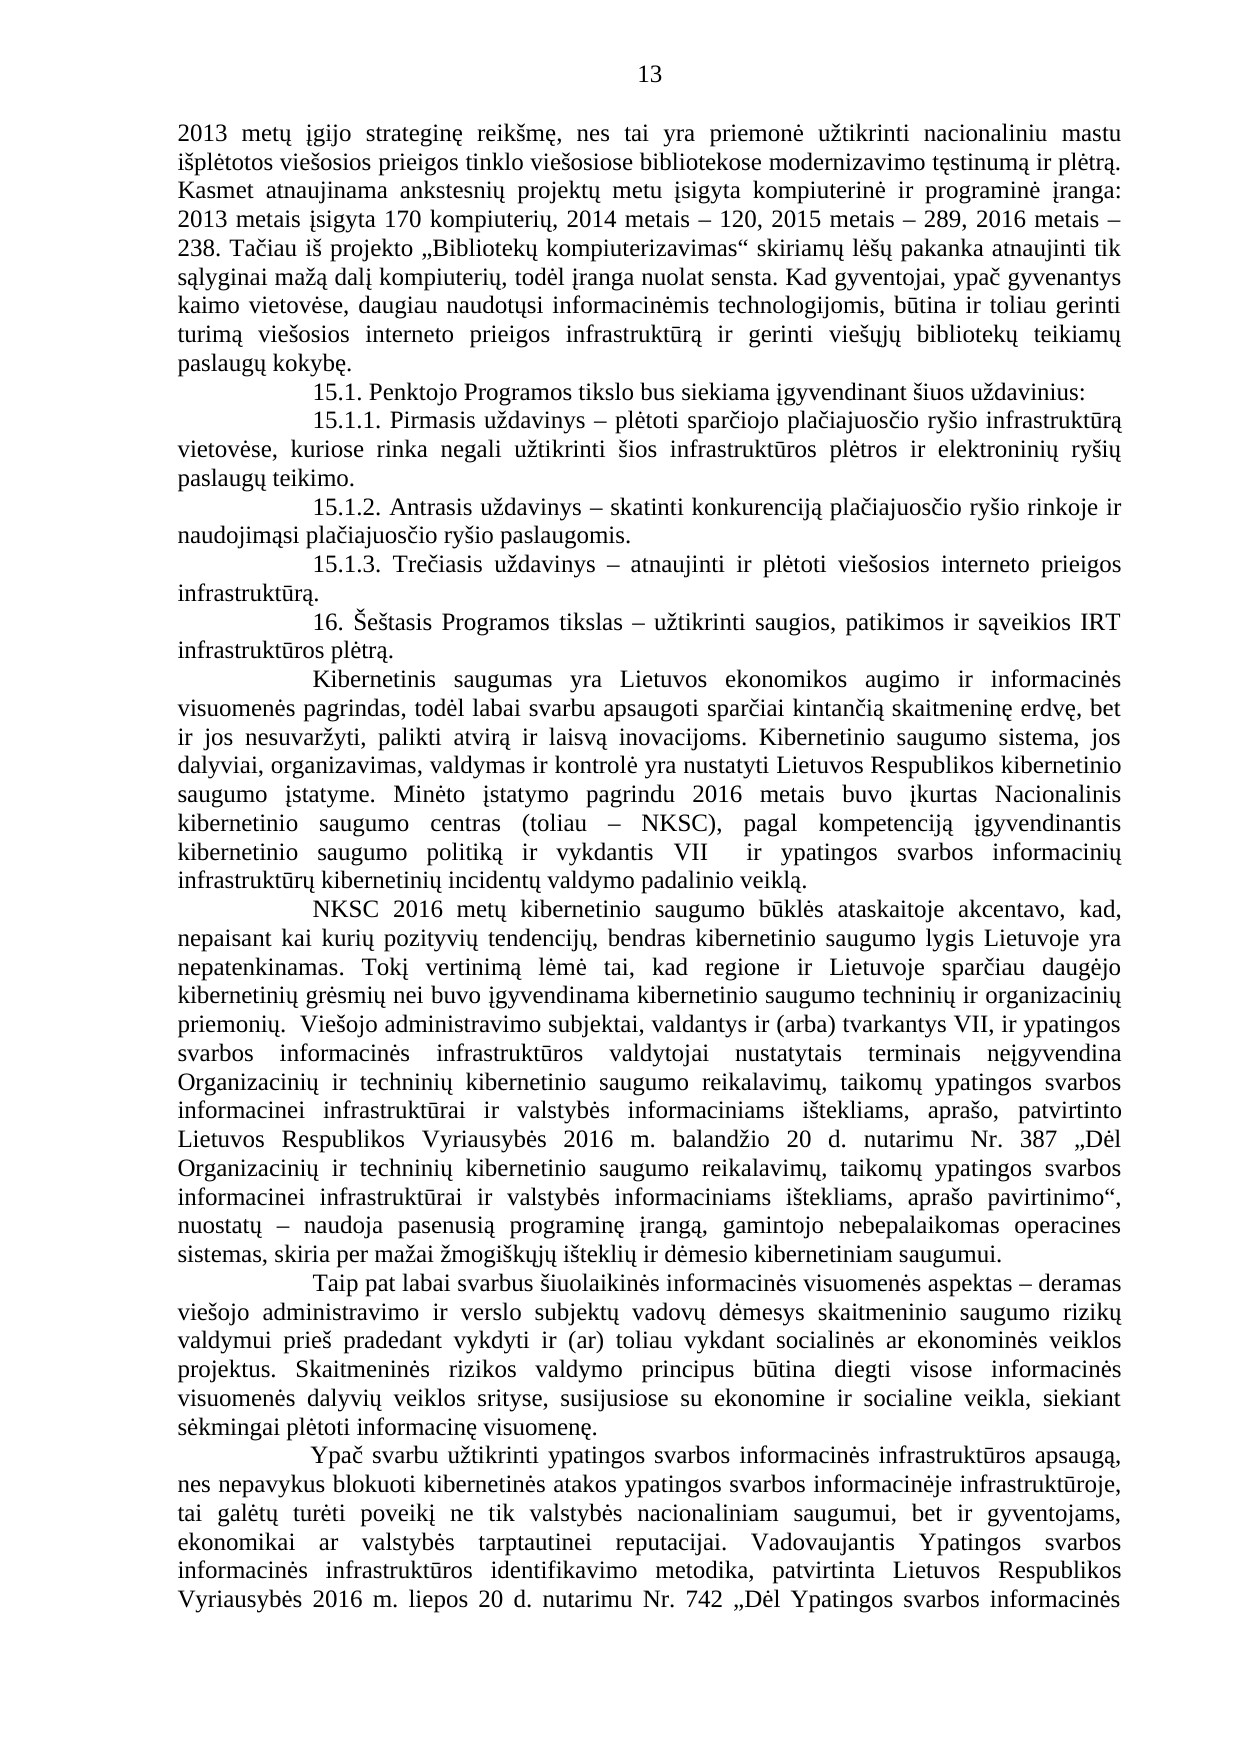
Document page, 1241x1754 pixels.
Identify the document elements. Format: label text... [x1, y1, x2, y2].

text 16. Šeštasis Programos tikslas – užtikrinti saugios, patikimos ir sąveikios IRT infrastruktūros plėtrą. [177, 607, 1122, 664]
text 15.1.3. Trečiasis uždavinys – atnaujinti ir plėtoti viešosios interneto prieigos infrastruktūrą. [177, 549, 1122, 607]
text 15.1.2. Antrasis uždavinys – skatinti konkurenciją plačiajuosčio ryšio rinkoje ir naudojimąsi plačiajuosčio ryšio paslaugomis. [177, 492, 1122, 549]
text Kibernetinis saugumas yra Lietuvos ekonomikos augimo ir informacinės visuomenės pagrindas, todėl labai svarbu apsaugoti sparčiai kintančią skaitmeninę erdvę, bet ir jos nesuvaržyti, palikti atvirą ir laisvą inovacijoms. Kibernetinio saugumo sistema, jos dalyviai, organizavimas, valdymas ir kontrolė yra nustatyti Lietuvos Respublikos kibernetinio saugumo įstatyme. Minėto įstatymo pagrindu 2016 metais buvo įkurtas Nacionalinis kibernetinio saugumo centras (toliau – NKSC), pagal kompetenciją įgyvendinantis kibernetinio saugumo politiką ir vykdantis VII ir ypatingos svarbos informacinių infrastruktūrų kibernetinių incidentų valdymo padalinio veiklą. [177, 664, 1122, 894]
text Ypač svarbu užtikrinti ypatingos svarbos informacinės infrastruktūros apsaugą, nes nepavykus blokuoti kibernetinės atakos ypatingos svarbos informacinėje infrastruktūroje, tai galėtų turėti poveikį ne tik valstybės nacionaliniam saugumui, bet ir gyventojams, ekonomikai ar valstybės tarptautinei reputacijai. Vadovaujantis Ypatingos svarbos informacinės infrastruktūros identifikavimo metodika, patvirtinta Lietuvos Respublikos Vyriausybės 2016 m. liepos 20 d. nutarimu Nr. 742 „Dėl Ypatingos svarbos informacinės [177, 1441, 1122, 1613]
text Taip pat labai svarbus šiuolaikinės informacinės visuomenės aspektas – deramas viešojo administravimo ir verslo subjektų vadovų dėmesys skaitmeninio saugumo rizikų valdymui prieš pradedant vykdyti ir (ar) toliau vykdant socialinės ar ekonominės veiklos projektus. Skaitmeninės rizikos valdymo principus būtina diegti visose informacinės visuomenės dalyvių veiklos srityse, susijusiose su ekonomine ir socialine veikla, siekiant sėkmingai plėtoti informacinę visuomenę. [177, 1268, 1122, 1441]
text 15.1.1. Pirmasis uždavinys – plėtoti sparčiojo plačiajuosčio ryšio infrastruktūrą vietovėse, kuriose rinka negali užtikrinti šios infrastruktūros plėtros ir elektroninių ryšių paslaugų teikimo. [177, 406, 1122, 492]
text 15.1. Penktojo Programos tikslo bus siekiama įgyvendinant šiuos uždavinius: [177, 377, 1122, 406]
text NKSC 2016 metų kibernetinio saugumo būklės ataskaitoje akcentavo, kad, nepaisant kai kurių pozityvių tendencijų, bendras kibernetinio saugumo lygis Lietuvoje yra nepatenkinamas. Tokį vertinimą lėmė tai, kad regione ir Lietuvoje sparčiau daugėjo kibernetinių grėsmių nei buvo įgyvendinama kibernetinio saugumo techninių ir organizacinių priemonių. Viešojo administravimo subjektai, valdantys ir (arba) tvarkantys VII, ir ypatingos svarbos informacinės infrastruktūros valdytojai nustatytais terminais neįgyvendina Organizacinių ir techninių kibernetinio saugumo reikalavimų, taikomų ypatingos svarbos informacinei infrastruktūrai ir valstybės informaciniams ištekliams, aprašo, patvirtinto Lietuvos Respublikos Vyriausybės 2016 m. balandžio 20 d. nutarimu Nr. 387 „Dėl Organizacinių ir techninių kibernetinio saugumo reikalavimų, taikomų ypatingos svarbos informacinei infrastruktūrai ir valstybės informaciniams ištekliams, aprašo pavirtinimo“, nuostatų – naudoja pasenusią programinę įrangą, gamintojo nebepalaikomas operacines sistemas, skiria per mažai žmogiškųjų išteklių ir dėmesio kibernetiniam saugumui. [177, 894, 1122, 1268]
text 2013 metų įgijo strateginę reikšmę, nes tai yra priemonė užtikrinti nacionaliniu mastu išplėtotos viešosios prieigos tinklo viešosiose bibliotekose modernizavimo tęstinumą ir plėtrą. Kasmet atnaujinama ankstesnių projektų metu įsigyta kompiuterinė ir programinė įranga: 2013 metais įsigyta 170 kompiuterių, 2014 metais – 120, 2015 metais – 289, 2016 metais – 238. Tačiau iš projekto „Bibliotekų kompiuterizavimas“ skiriamų lėšų pakanka atnaujinti tik sąlyginai mažą dalį kompiuterių, todėl įranga nuolat sensta. Kad gyventojai, ypač gyvenantys kaimo vietovėse, daugiau naudotųsi informacinėmis technologijomis, būtina ir toliau gerinti turimą viešosios interneto prieigos infrastruktūrą ir gerinti viešųjų bibliotekų teikiamų paslaugų kokybę. [177, 118, 1122, 377]
